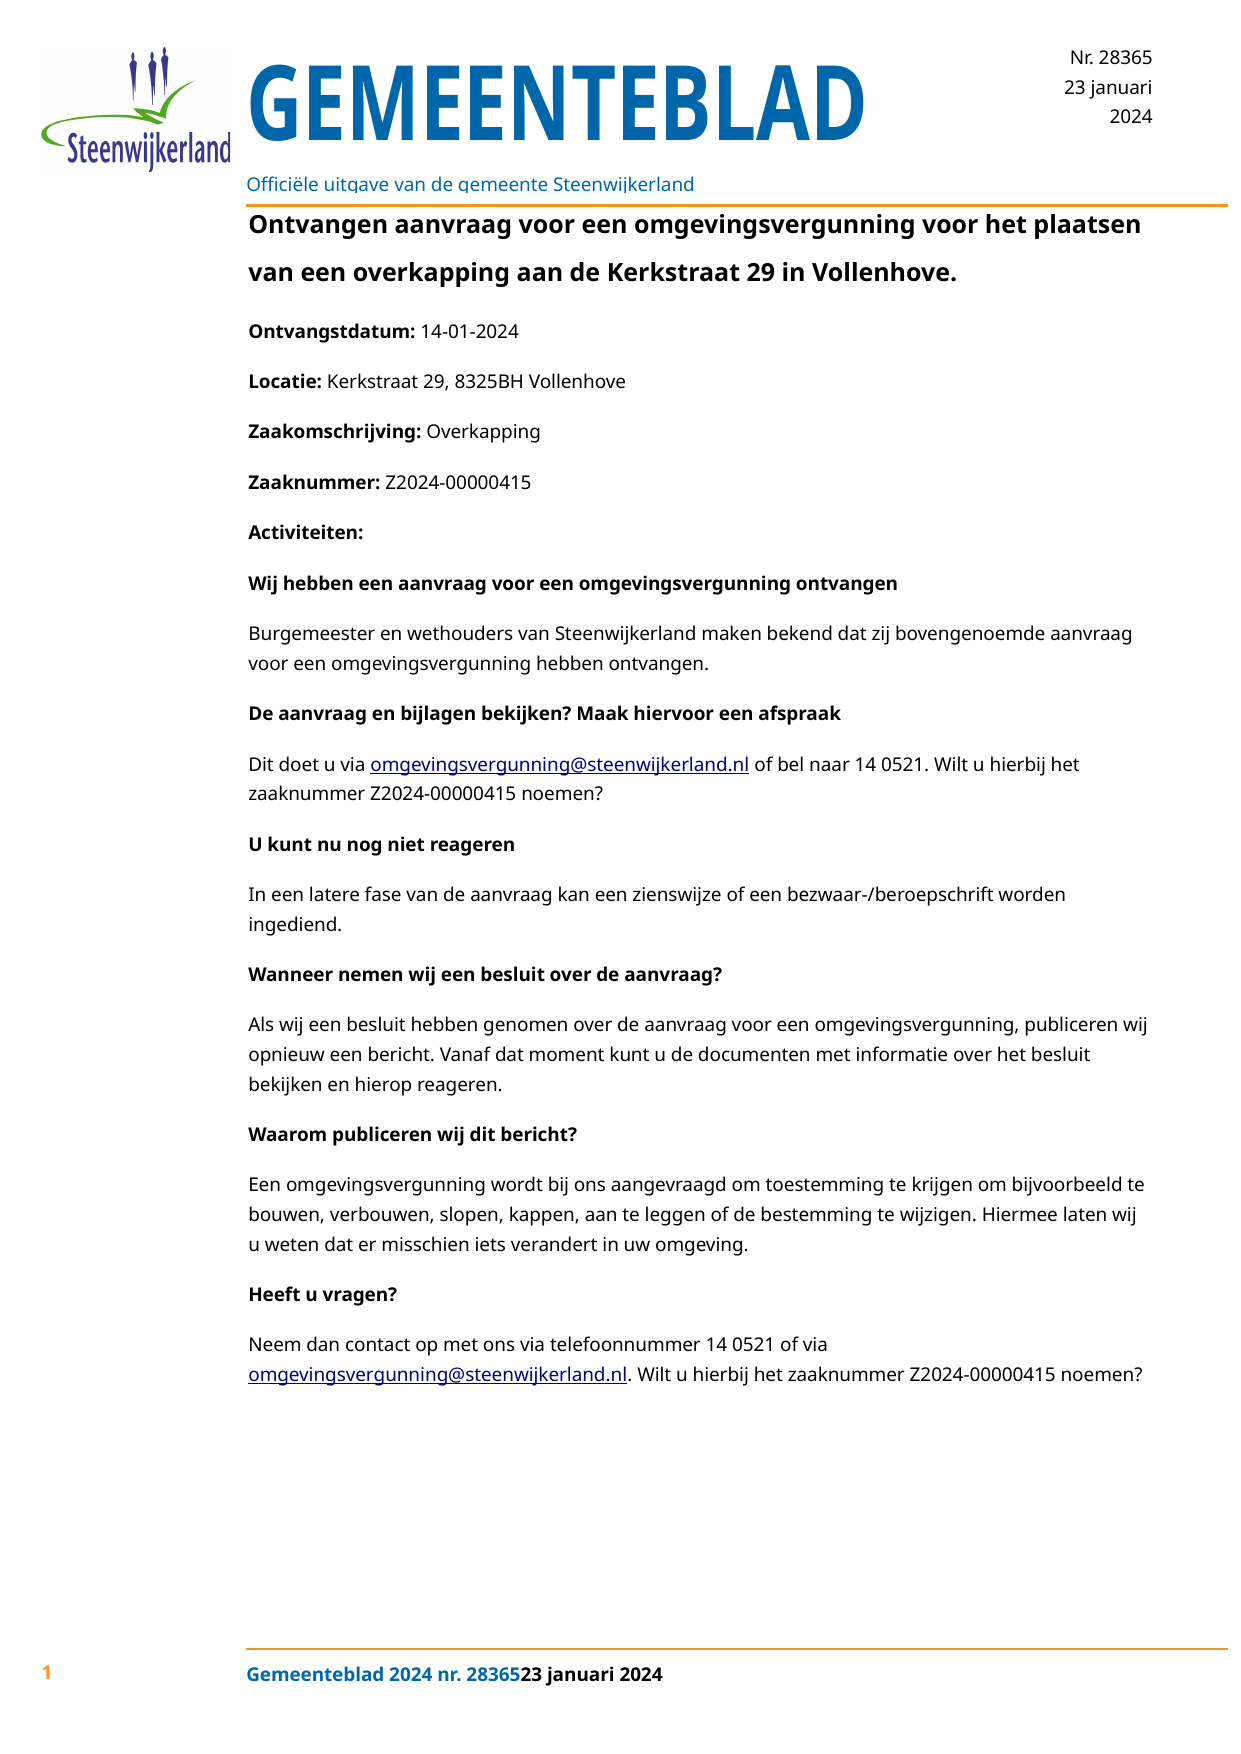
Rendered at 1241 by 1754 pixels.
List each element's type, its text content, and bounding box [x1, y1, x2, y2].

text Waarom publiceren wij dit bericht? [248, 1121, 1152, 1147]
text Heeft u vragen? [248, 1281, 1152, 1307]
text Als wij een besluit hebben genomen over de aanvraag voor een omgevingsvergunning, publiceren wij opnieuw een bericht. Vanaf dat moment kunt u de documenten met informatie over het besluit bekijken en hierop reageren. [248, 1012, 1152, 1097]
text Een omgevingsvergunning wordt bij ons aangevraagd om toestemming te krijgen om bijvoorbeeld te bouwen, verbouwen, slopen, kappen, aan te leggen of de bestemming te wijzigen. Hiermee laten wij u weten dat er misschien iets verandert in uw omgeving. [248, 1172, 1152, 1257]
text De aanvraag en bijlagen bekijken? Maak hiervoor een afspraak [248, 700, 1152, 726]
text Zaakomschrijving: Overkapping [248, 419, 1152, 444]
text Wij hebben een aanvraag voor een omgevingsvergunning ontvangen [248, 570, 1152, 596]
text Burgemeester en wethouders van Steenwijkerland maken bekend dat zij bovengenoemde aanvraag voor een omgevingsvergunning hebben ontvangen. [248, 620, 1152, 676]
text Zaaknummer: Z2024-00000415 [248, 469, 1152, 495]
text In een latere fase van de aanvraag kan een zienswijze of een bezwaar-/beroepschrift worden ingediend. [248, 881, 1152, 937]
text Neem dan contact op met ons via telefoonnummer 14 0521 of via omgevingsvergunning@steenwijkerland.nl. Wilt u hierbij het zaaknummer Z2024-00000415 noemen? [248, 1332, 1152, 1387]
text Wanneer nemen wij een besluit over de aanvraag? [248, 961, 1152, 987]
picture [41, 47, 231, 172]
text U kunt nu nog niet reageren [248, 831, 1152, 857]
text Locatie: Kerkstraat 29, 8325BH Vollenhove [248, 368, 1152, 394]
text Activiteiten: [248, 519, 1152, 545]
text Ontvangen aanvraag voor een omgevingsvergunning voor het plaatsen van een overkapping aan de Kerkstraat 29 in Vollenhove. [248, 207, 1152, 288]
text Ontvangstdatum: 14-01-2024 [248, 318, 1152, 344]
text Dit doet u via omgevingsvergunning@steenwijkerland.nl of bel naar 14 0521. Wilt u hierbij het zaaknummer Z2024-00000415 noemen? [248, 751, 1152, 806]
